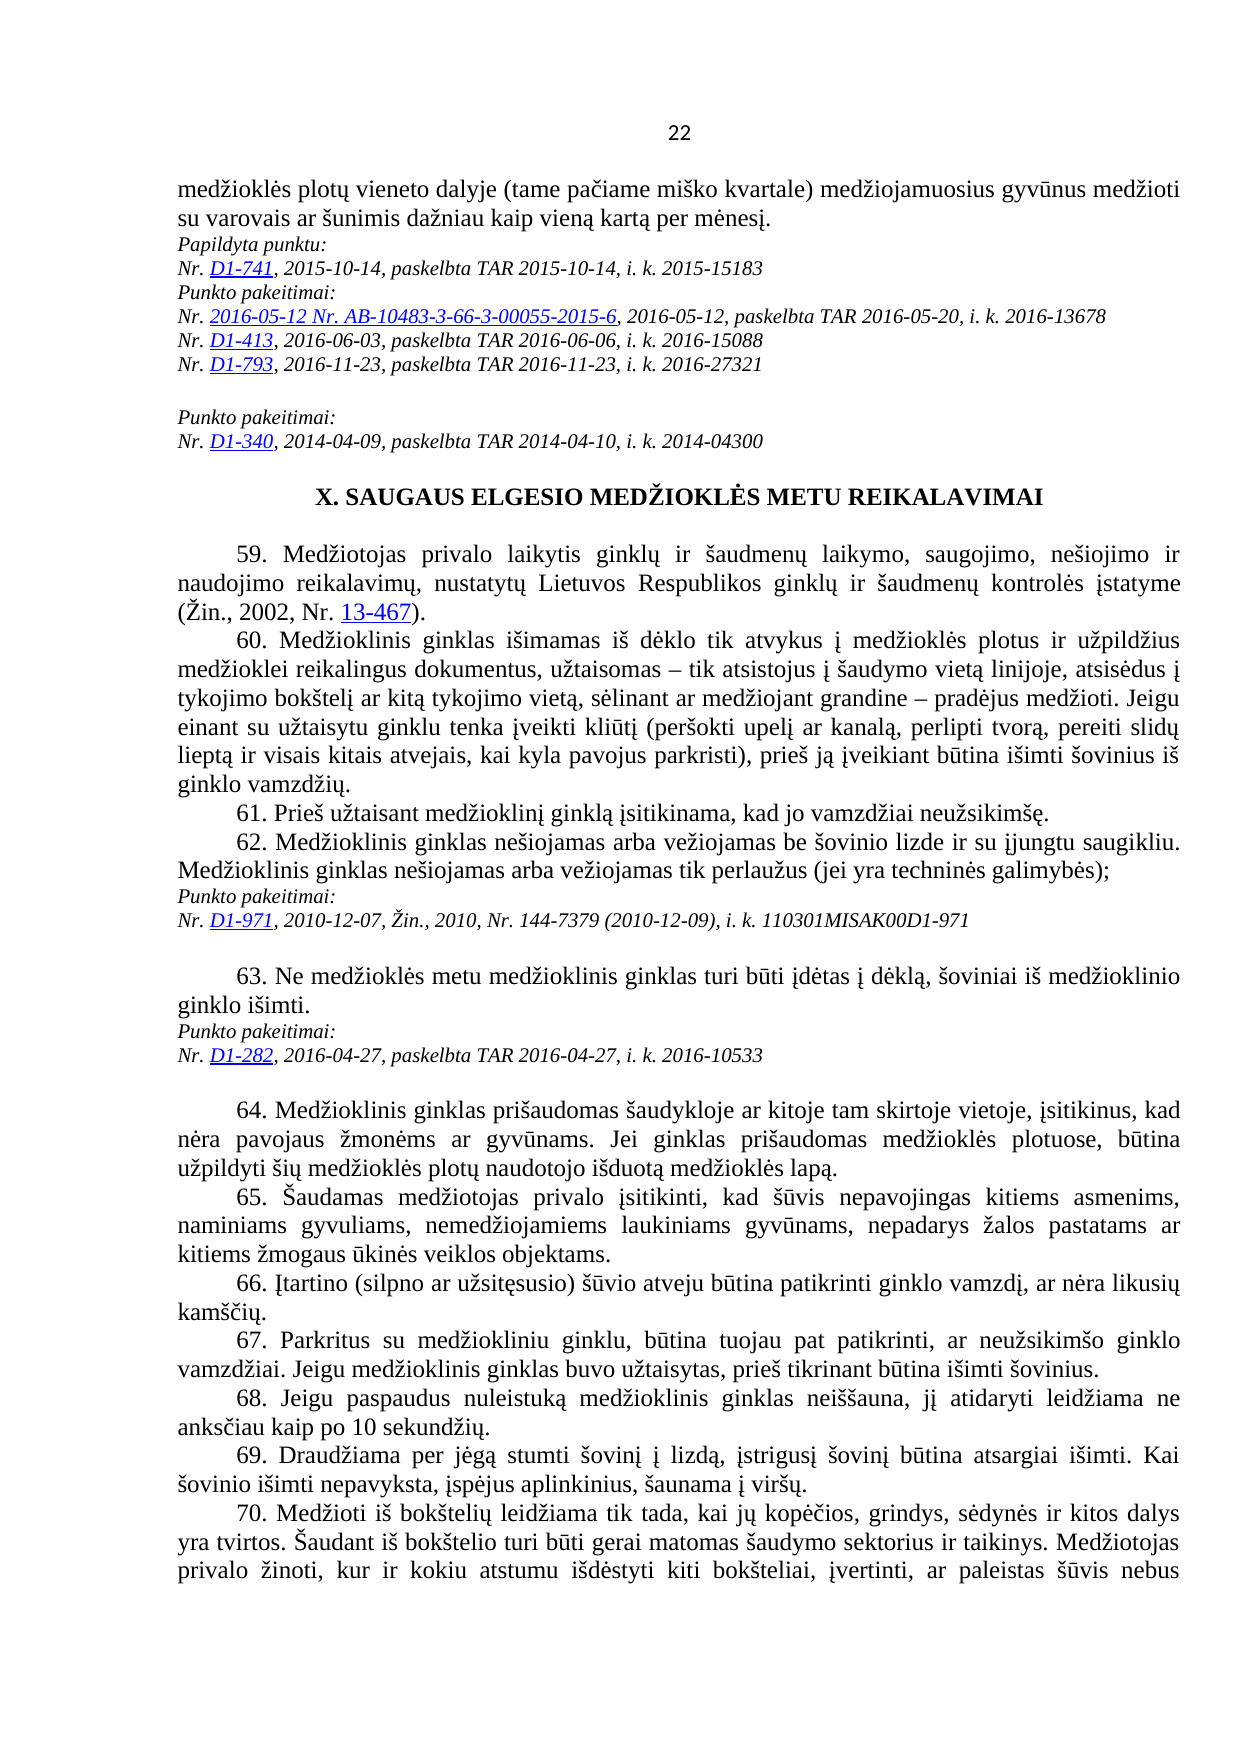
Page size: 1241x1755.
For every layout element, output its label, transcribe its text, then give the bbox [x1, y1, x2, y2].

text Nr. D1-413, 2016-06-03, paskelbta TAR 2016-06-06, i. k. 2016-15088 [177, 328, 1181, 352]
text 68. Jeigu paspaudus nuleistuką medžioklinis ginklas neiššauna, jį atidaryti leidžiama ne anksčiau kaip po 10 sekundžių. [177, 1383, 1181, 1440]
text Nr. D1-793, 2016-11-23, paskelbta TAR 2016-11-23, i. k. 2016-27321 [177, 352, 1181, 376]
text Papildyta punktu: [177, 232, 1181, 256]
text Nr. D1-340, 2014-04-09, paskelbta TAR 2014-04-10, i. k. 2014-04300 [177, 429, 1181, 453]
text 61. Prieš užtaisant medžioklinį ginklą įsitikinama, kad jo vamzdžiai neužsikimšę. [177, 798, 1181, 827]
text medžioklės plotų vieneto dalyje (tame pačiame miško kvartale) medžiojamuosius gyvūnus medžioti su varovais ar šunimis dažniau kaip vieną kartą per mėnesį. [177, 174, 1181, 232]
text 60. Medžioklinis ginklas išimamas iš dėklo tik atvykus į medžioklės plotus ir užpildžius medžioklei reikalingus dokumentus, užtaisomas – tik atsistojus į šaudymo vietą linijoje, atsisėdus į tykojimo bokštelį ar kitą tykojimo vietą, sėlinant ar medžiojant grandine – pradėjus medžioti. Jeigu einant su užtaisytu ginklu tenka įveikti kliūtį (peršokti upelį ar kanalą, perlipti tvorą, pereiti slidų lieptą ir visais kitais atvejais, kai kyla pavojus parkristi), prieš ją įveikiant būtina išimti šovinius iš ginklo vamzdžių. [177, 625, 1181, 798]
text Punkto pakeitimai: [177, 280, 1181, 304]
text Nr. D1-741, 2015-10-14, paskelbta TAR 2015-10-14, i. k. 2015-15183 [177, 256, 1181, 280]
text 64. Medžioklinis ginklas prišaudomas šaudykloje ar kitoje tam skirtoje vietoje, įsitikinus, kad nėra pavojaus žmonėms ar gyvūnams. Jei ginklas prišaudomas medžioklės plotuose, būtina užpildyti šių medžioklės plotų naudotojo išduotą medžioklės lapą. [177, 1095, 1181, 1182]
text Punkto pakeitimai: [177, 405, 1181, 429]
text 66. Įtartino (silpno ar užsitęsusio) šūvio atveju būtina patikrinti ginklo vamzdį, ar nėra likusių kamščių. [177, 1268, 1181, 1325]
text Nr. D1-971, 2010-12-07, Žin., 2010, Nr. 144-7379 (2010-12-09), i. k. 110301MISAK00D1-971 [177, 908, 1181, 932]
text 70. Medžioti iš bokštelių leidžiama tik tada, kai jų kopėčios, grindys, sėdynės ir kitos dalys yra tvirtos. Šaudant iš bokštelio turi būti gerai matomas šaudymo sektorius ir taikinys. Medžiotojas privalo žinoti, kur ir kokiu atstumu išdėstyti kiti bokšteliai, įvertinti, ar paleistas šūvis nebus [177, 1498, 1181, 1584]
text 59. Medžiotojas privalo laikytis ginklų ir šaudmenų laikymo, saugojimo, nešiojimo ir naudojimo reikalavimų, nustatytų Lietuvos Respublikos ginklų ir šaudmenų kontrolės įstatyme (Žin., 2002, Nr. 13-467). [177, 539, 1181, 625]
text 62. Medžioklinis ginklas nešiojamas arba vežiojamas be šovinio lizde ir su įjungtu saugikliu. Medžioklinis ginklas nešiojamas arba vežiojamas tik perlaužus (jei yra techninės galimybės); [177, 827, 1181, 884]
text 67. Parkritus su medžiokliniu ginklu, būtina tuojau pat patikrinti, ar neužsikimšo ginklo vamzdžiai. Jeigu medžioklinis ginklas buvo užtaisytas, prieš tikrinant būtina išimti šovinius. [177, 1325, 1181, 1383]
text Punkto pakeitimai: [177, 1018, 1181, 1043]
text X. SAUGAUS ELGESIO MEDŽIOKLĖS METU REIKALAVIMAI [177, 482, 1181, 510]
text Punkto pakeitimai: [177, 884, 1181, 908]
text Nr. D1-282, 2016-04-27, paskelbta TAR 2016-04-27, i. k. 2016-10533 [177, 1043, 1181, 1067]
text 63. Ne medžioklės metu medžioklinis ginklas turi būti įdėtas į dėklą, šoviniai iš medžioklinio ginklo išimti. [177, 961, 1181, 1018]
text 65. Šaudamas medžiotojas privalo įsitikinti, kad šūvis nepavojingas kitiems asmenims, naminiams gyvuliams, nemedžiojamiems laukiniams gyvūnams, nepadarys žalos pastatams ar kitiems žmogaus ūkinės veiklos objektams. [177, 1182, 1181, 1268]
text 69. Draudžiama per jėgą stumti šovinį į lizdą, įstrigusį šovinį būtina atsargiai išimti. Kai šovinio išimti nepavyksta, įspėjus aplinkinius, šaunama į viršų. [177, 1440, 1181, 1498]
text Nr. 2016-05-12 Nr. AB-10483-3-66-3-00055-2015-6, 2016-05-12, paskelbta TAR 2016-05-20, i. k. 2016-13678 [177, 304, 1181, 328]
